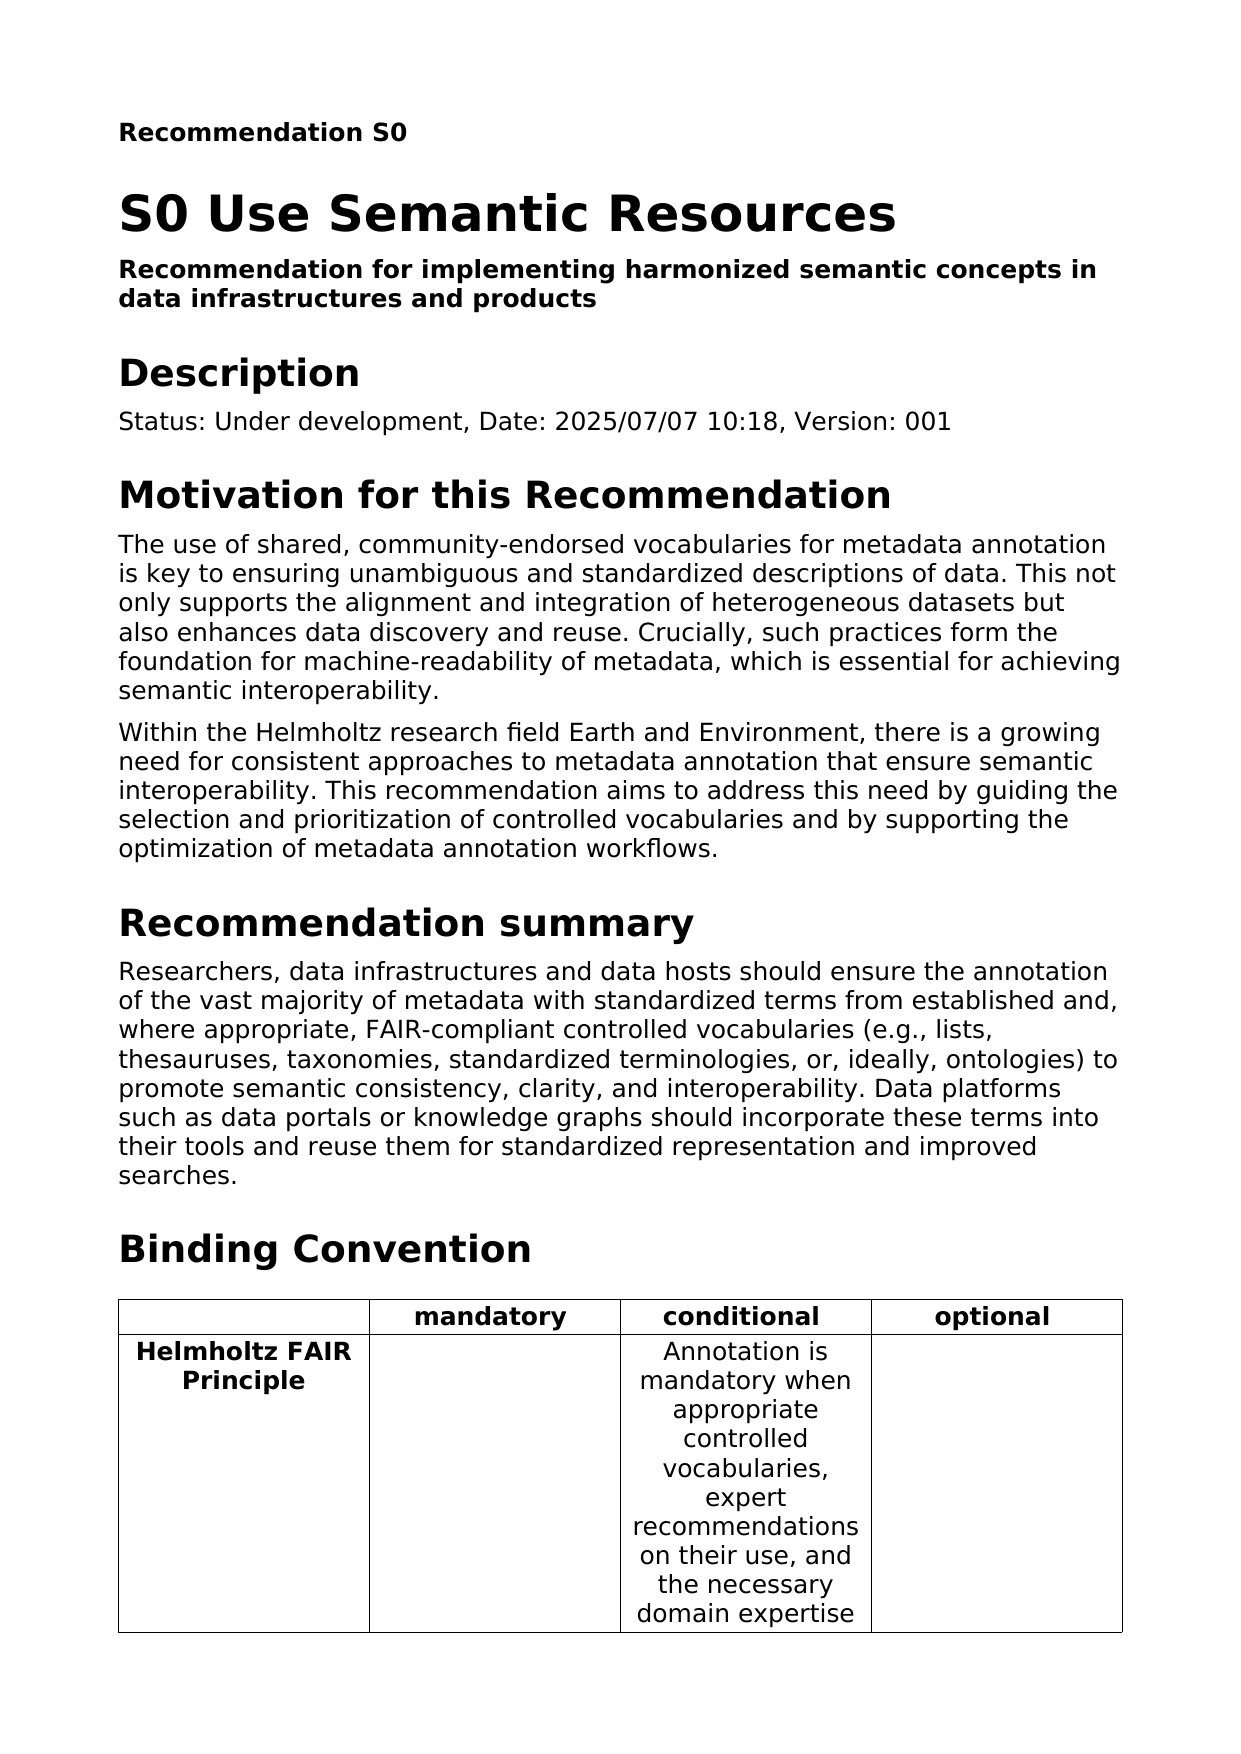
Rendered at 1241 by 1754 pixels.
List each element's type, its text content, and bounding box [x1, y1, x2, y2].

table_cell [370, 1335, 620, 1632]
table_header [119, 1300, 369, 1334]
table_cell Helmholtz FAIR Principle [119, 1335, 369, 1632]
table_header mandatory [370, 1300, 620, 1334]
subtitle Motivation for this Recommendation [118, 474, 1122, 518]
subtitle Recommendation summary [118, 901, 1122, 945]
text Within the Helmholtz research field Earth and Environment, there is a growing need for consistent approaches to metadata annotation that ensure semantic interoperability. This recommendation aims to address this need by guiding the selection and prioritization of controlled vocabularies and by supporting the optimization of metadata annotation workflows. [118, 718, 1122, 864]
table_cell [872, 1335, 1122, 1632]
table_header conditional [621, 1300, 871, 1334]
subtitle Binding Convention [118, 1228, 1122, 1272]
subtitle Description [118, 351, 1122, 395]
text Status: Under development, Date: 2025/07/07 10:18, Version: 001 [118, 407, 1122, 437]
table_header optional [872, 1300, 1122, 1334]
subtitle S0 Use Semantic Resources [118, 185, 1122, 243]
text Recommendation S0 [118, 118, 1122, 147]
text Researchers, data infrastructures and data hosts should ensure the annotation of the vast majority of metadata with standardized terms from established and, where appropriate, FAIR-compliant controlled vocabularies (e.g., lists, thesauruses, taxonomies, standardized terminologies, or, ideally, ontologies) to promote semantic consistency, clarity, and interoperability. Data platforms such as data portals or knowledge graphs should incorporate these terms into their tools and reuse them for standardized representation and improved searches. [118, 957, 1122, 1191]
text The use of shared, community-endorsed vocabularies for metadata annotation is key to ensuring unambiguous and standardized descriptions of data. This not only supports the alignment and integration of heterogeneous datasets but also enhances data discovery and reuse. Crucially, such practices form the foundation for machine-readability of metadata, which is essential for achieving semantic interoperability. [118, 530, 1122, 705]
table_cell Annotation is mandatory when appropriate controlled vocabularies, expert recommendations on their use, and the necessary domain expertise [621, 1335, 871, 1632]
text Recommendation for implementing harmonized semantic concepts in data infrastructures and products [118, 256, 1122, 314]
